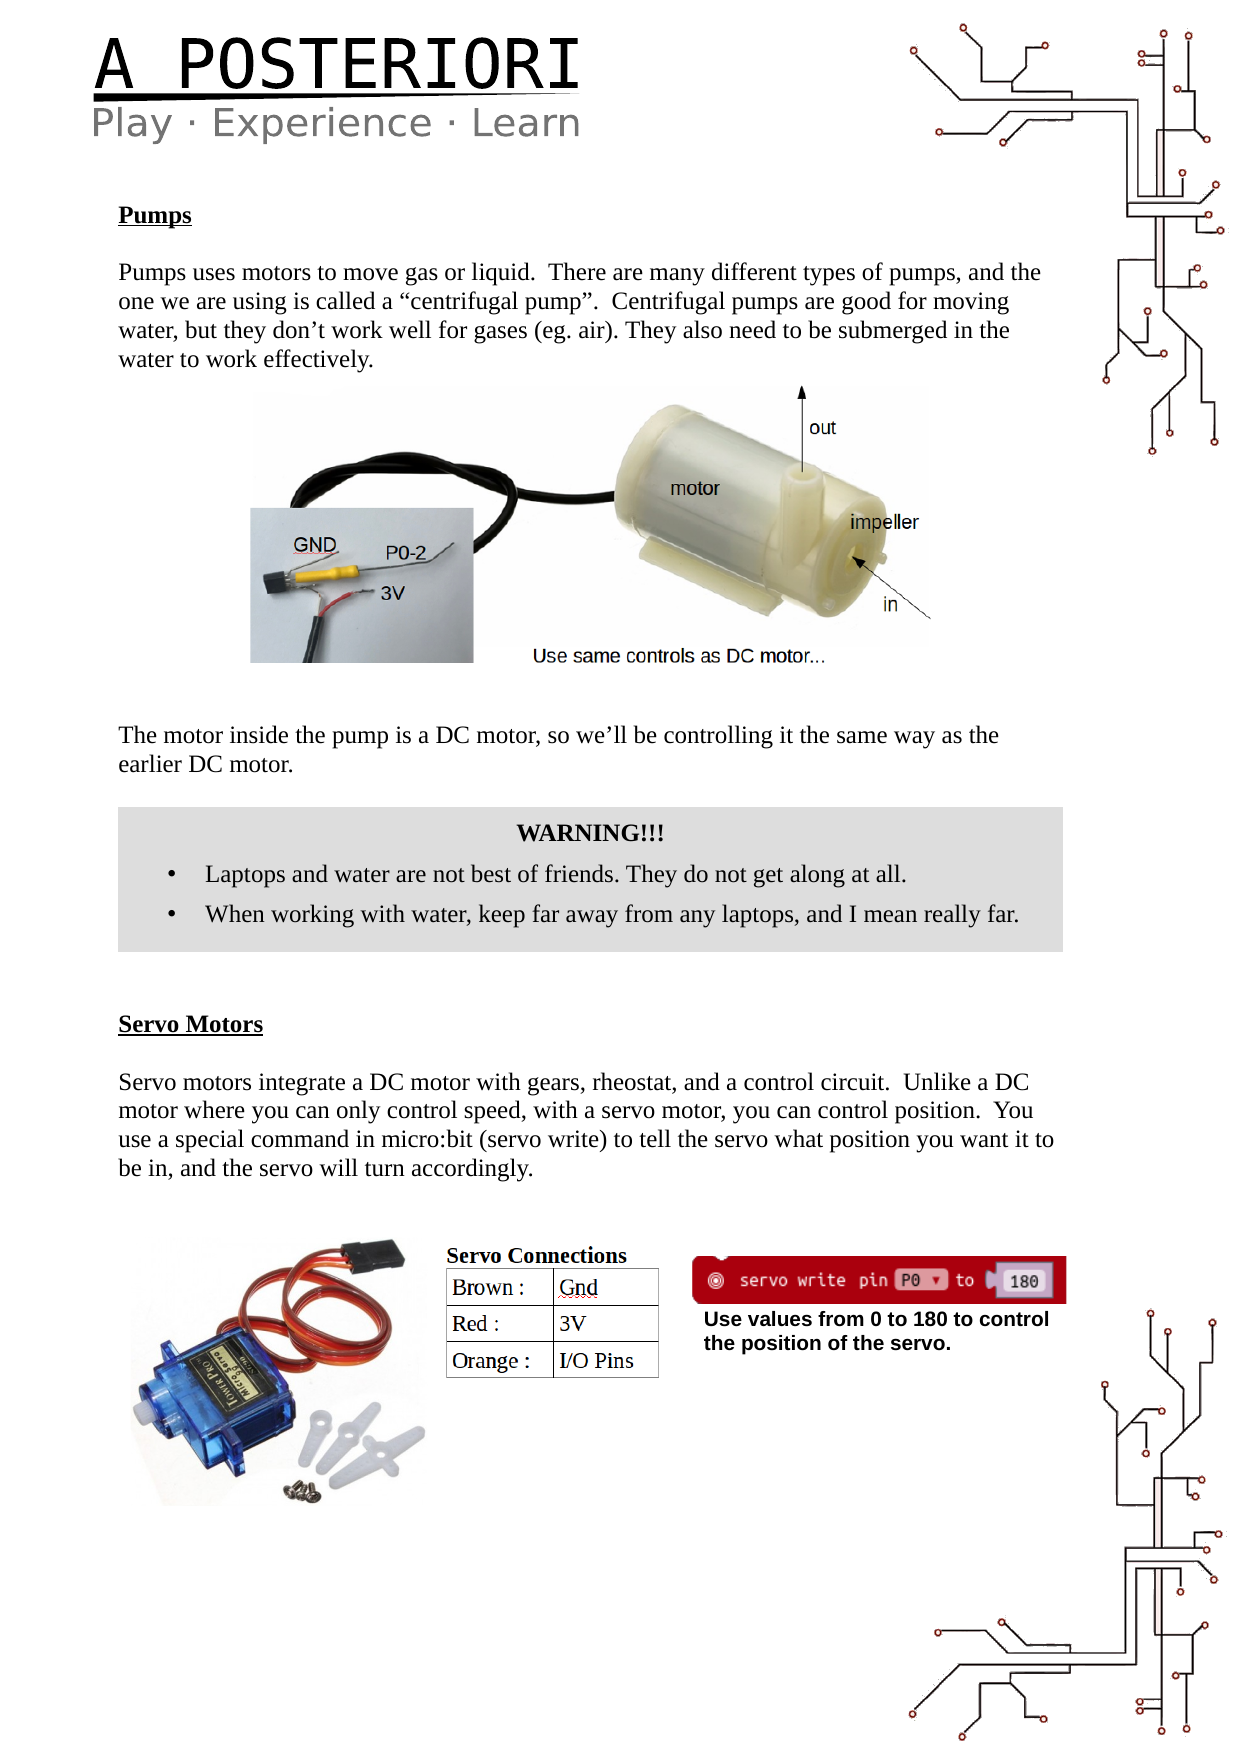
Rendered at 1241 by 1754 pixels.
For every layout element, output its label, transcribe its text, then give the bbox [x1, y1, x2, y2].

text Pumps [118, 200, 891, 229]
text Servo motors integrate a DC motor with gears, rheostat, and a control circuit. Unlike a DC motor where you can only control speed, with a servo motor, you can control position. You use a special command in micro:bit (servo write) to tell the servo what position you want it to be in, and the servo will turn accordingly. [118, 1067, 1063, 1182]
picture [446, 1246, 659, 1378]
picture [691, 1256, 1228, 1746]
table_header WARNING!!! Laptops and water are not best of friends. They do not get along at all. When working with water, keep far away from any laptops, and I mean really far. [118, 807, 1063, 952]
text Pumps uses motors to move gas or liquid. There are many different types of pumps, and the one we are using is called a “centrifugal pump”. Centrifugal pumps are good for moving water, but they don’t work well for gases (eg. air). They also need to be submerged in the water to work effectively. [118, 257, 891, 372]
picture [250, 18, 1230, 663]
text Servo Motors [118, 1009, 1063, 1038]
text The motor inside the pump is a DC motor, so we’ll be controlling it the same way as the earlier DC motor. [118, 720, 1063, 778]
picture [130, 1237, 428, 1506]
